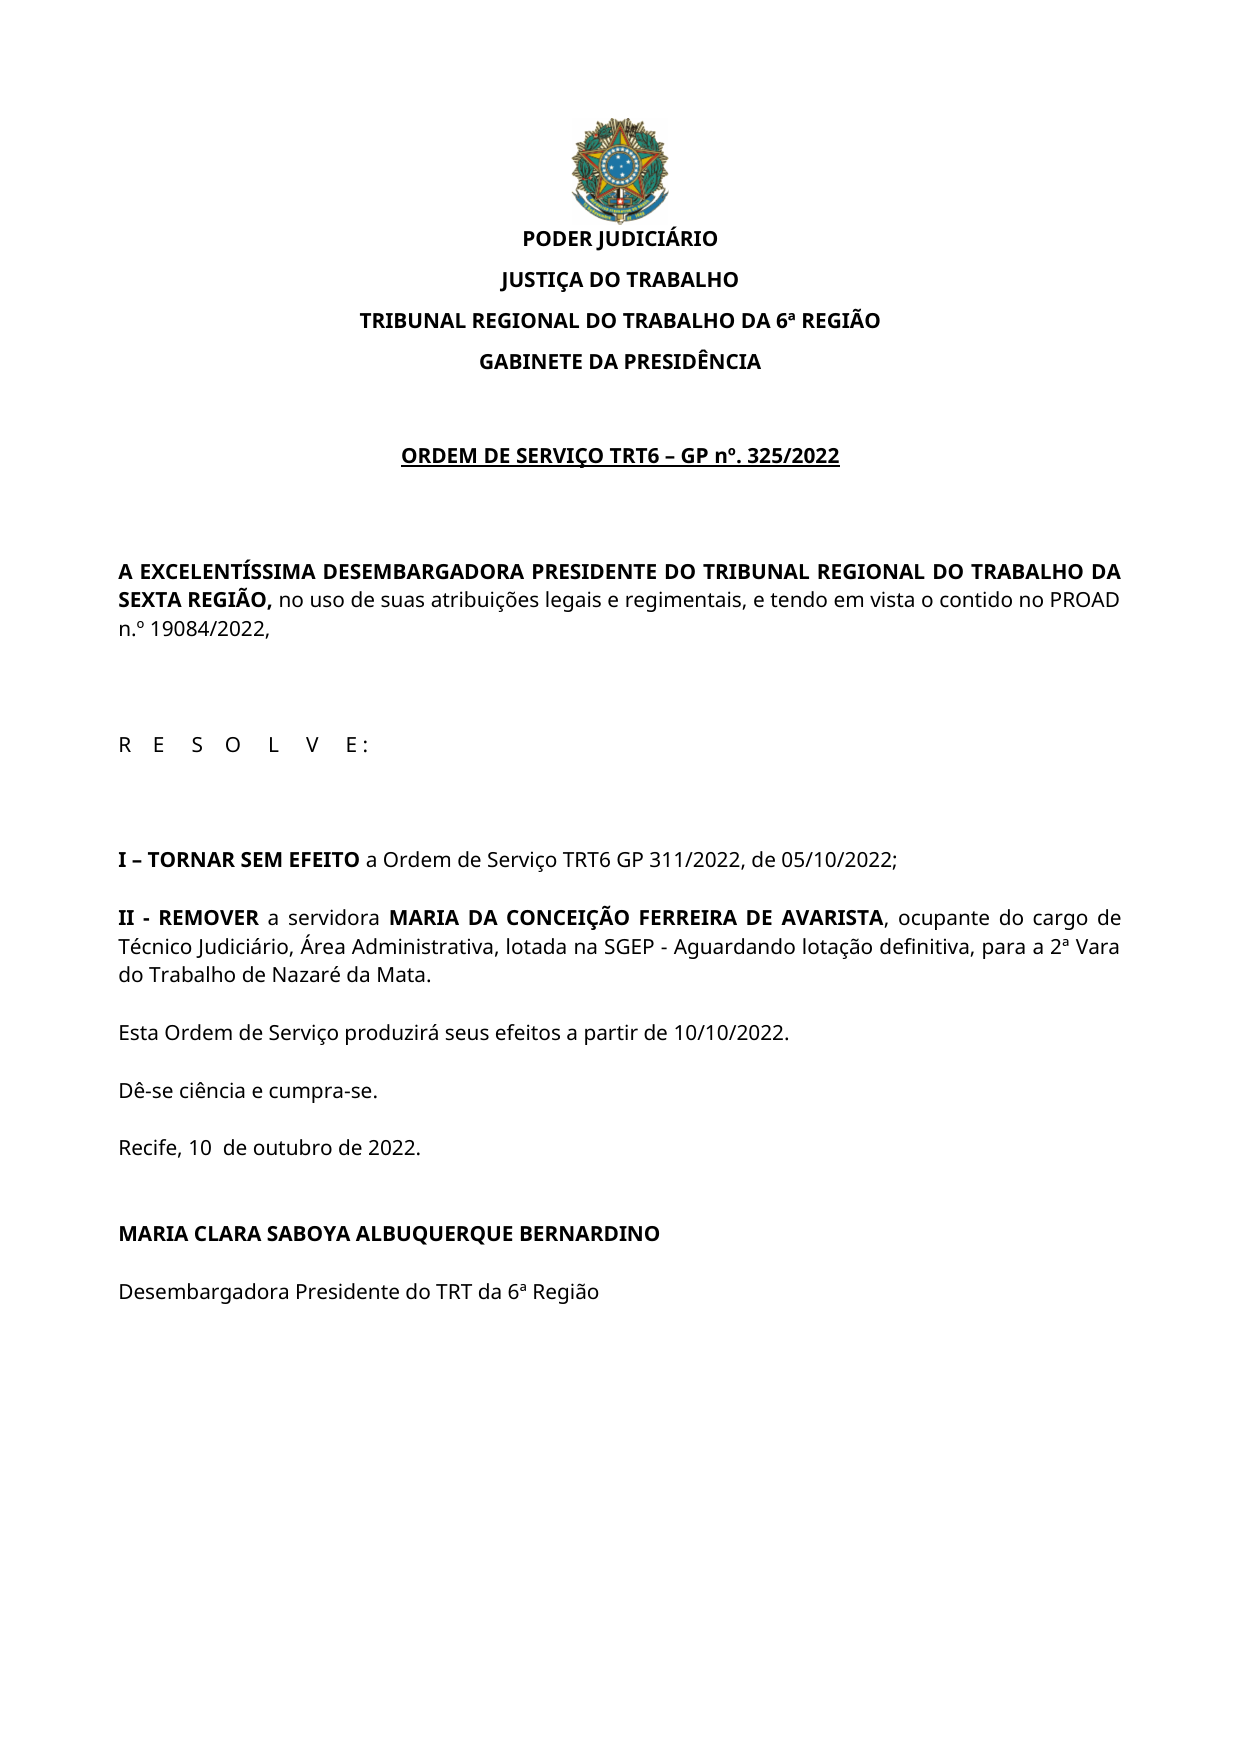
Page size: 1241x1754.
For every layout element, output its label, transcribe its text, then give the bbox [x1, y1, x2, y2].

text GABINETE DA PRESIDÊNCIA [118, 347, 1122, 376]
text TRIBUNAL REGIONAL DO TRABALHO DA 6ª REGIÃO [118, 306, 1122, 335]
text II - REMOVER a servidora MARIA DA CONCEIÇÃO FERREIRA DE AVARISTA, ocupante do cargo de Técnico Judiciário, Área Administrativa, lotada na SGEP - Aguardando lotação definitiva, para a 2ª Vara do Trabalho de Nazaré da Mata. [118, 903, 1122, 989]
text A EXCELENTÍSSIMA DESEMBARGADORA PRESIDENTE DO TRIBUNAL REGIONAL DO TRABALHO DA SEXTA REGIÃO, no uso de suas atribuições legais e regimentais, e tendo em vista o contido no PROAD n.º 19084/2022, [118, 557, 1122, 642]
text JUSTIÇA DO TRABALHO [118, 265, 1122, 294]
subtitle ORDEM DE SERVIÇO TRT6 – GP nº. 325/2022 [118, 441, 1122, 469]
text PODER JUDICIÁRIO [118, 224, 1122, 253]
text Recife, 10 de outubro de 2022. [118, 1133, 1120, 1161]
text Esta Ordem de Serviço produzirá seus efeitos a partir de 10/10/2022. [118, 1018, 1122, 1047]
text Dê-se ciência e cumpra-se. [118, 1076, 1120, 1104]
text MARIA CLARA SABOYA ALBUQUERQUE BERNARDINO [118, 1219, 1120, 1248]
text Desembargadora Presidente do TRT da 6ª Região [118, 1277, 1120, 1306]
text I – TORNAR SEM EFEITO a Ordem de Serviço TRT6 GP 311/2022, de 05/10/2022; [118, 846, 1122, 874]
text R E S O L V E : [118, 730, 1122, 758]
